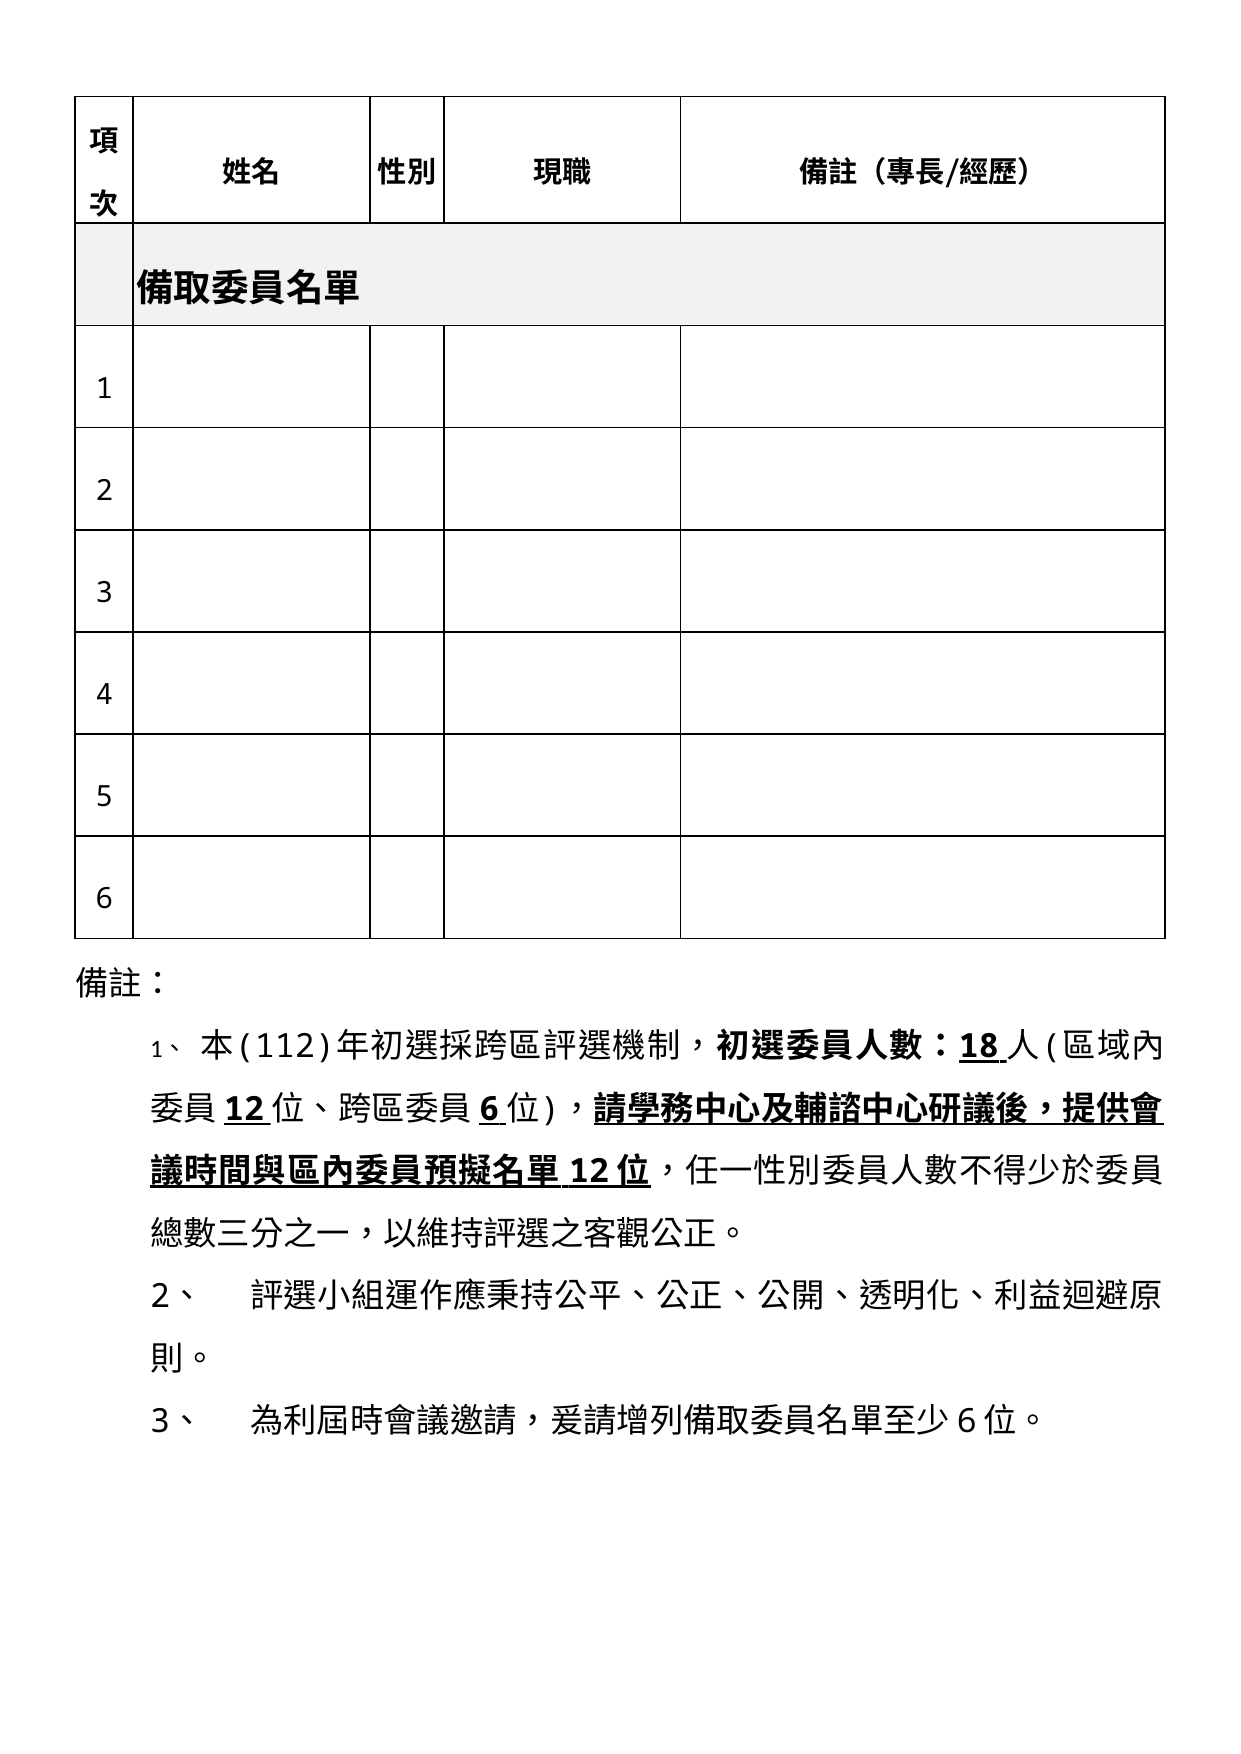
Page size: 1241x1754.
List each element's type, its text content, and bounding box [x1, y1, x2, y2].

table_cell 1 [76, 326, 132, 427]
table_cell 4 [76, 633, 132, 733]
table_cell [134, 326, 369, 427]
table_cell [371, 633, 443, 733]
table_cell 3 [76, 531, 132, 631]
table_cell 2 [76, 428, 132, 529]
table_cell [134, 735, 369, 835]
table_cell [371, 837, 443, 938]
table_header 性別 [371, 97, 443, 222]
table_cell [371, 428, 443, 529]
table_cell [134, 837, 369, 938]
table_cell 5 [76, 735, 132, 835]
list 評選小組運作應秉持公平、公正、公開、透明化、利益迴避原則。 [150, 1252, 1165, 1377]
table_cell [445, 735, 680, 835]
table_cell [76, 224, 132, 324]
table_cell [134, 428, 369, 529]
table_cell [681, 837, 1164, 938]
table_header 現職 [445, 97, 680, 222]
table_cell [445, 428, 680, 529]
text 備註： [75, 939, 1165, 1002]
table_cell [681, 633, 1164, 733]
table_cell [134, 633, 369, 733]
table_cell [681, 735, 1164, 835]
table_cell [681, 326, 1164, 427]
table_cell [371, 531, 443, 631]
table_cell [445, 326, 680, 427]
table_cell [445, 531, 680, 631]
table_cell [371, 735, 443, 835]
table_cell [371, 326, 443, 427]
table_header 姓名 [134, 97, 369, 222]
table_header 項次 [76, 97, 132, 222]
table_cell [445, 633, 680, 733]
table_cell 6 [76, 837, 132, 938]
list 本(112)年初選採跨區評選機制，初選委員人數：18人(區域內委員12位、跨區委員6位)，請學務中心及輔諮中心研議後，提供會議時間與區內委員預擬名單12位，任一性別委員人數不得少於委員總數三分之一，以維持評選之客觀公正。 [150, 1002, 1165, 1252]
table_cell [445, 837, 680, 938]
table_cell [681, 428, 1164, 529]
table_cell [681, 531, 1164, 631]
list 為利屆時會議邀請，爰請增列備取委員名單至少6位。 [150, 1377, 1165, 1439]
table_cell [134, 531, 369, 631]
table_cell 備取委員名單 [134, 224, 1164, 324]
table_header 備註（專長/經歷） [681, 97, 1164, 222]
